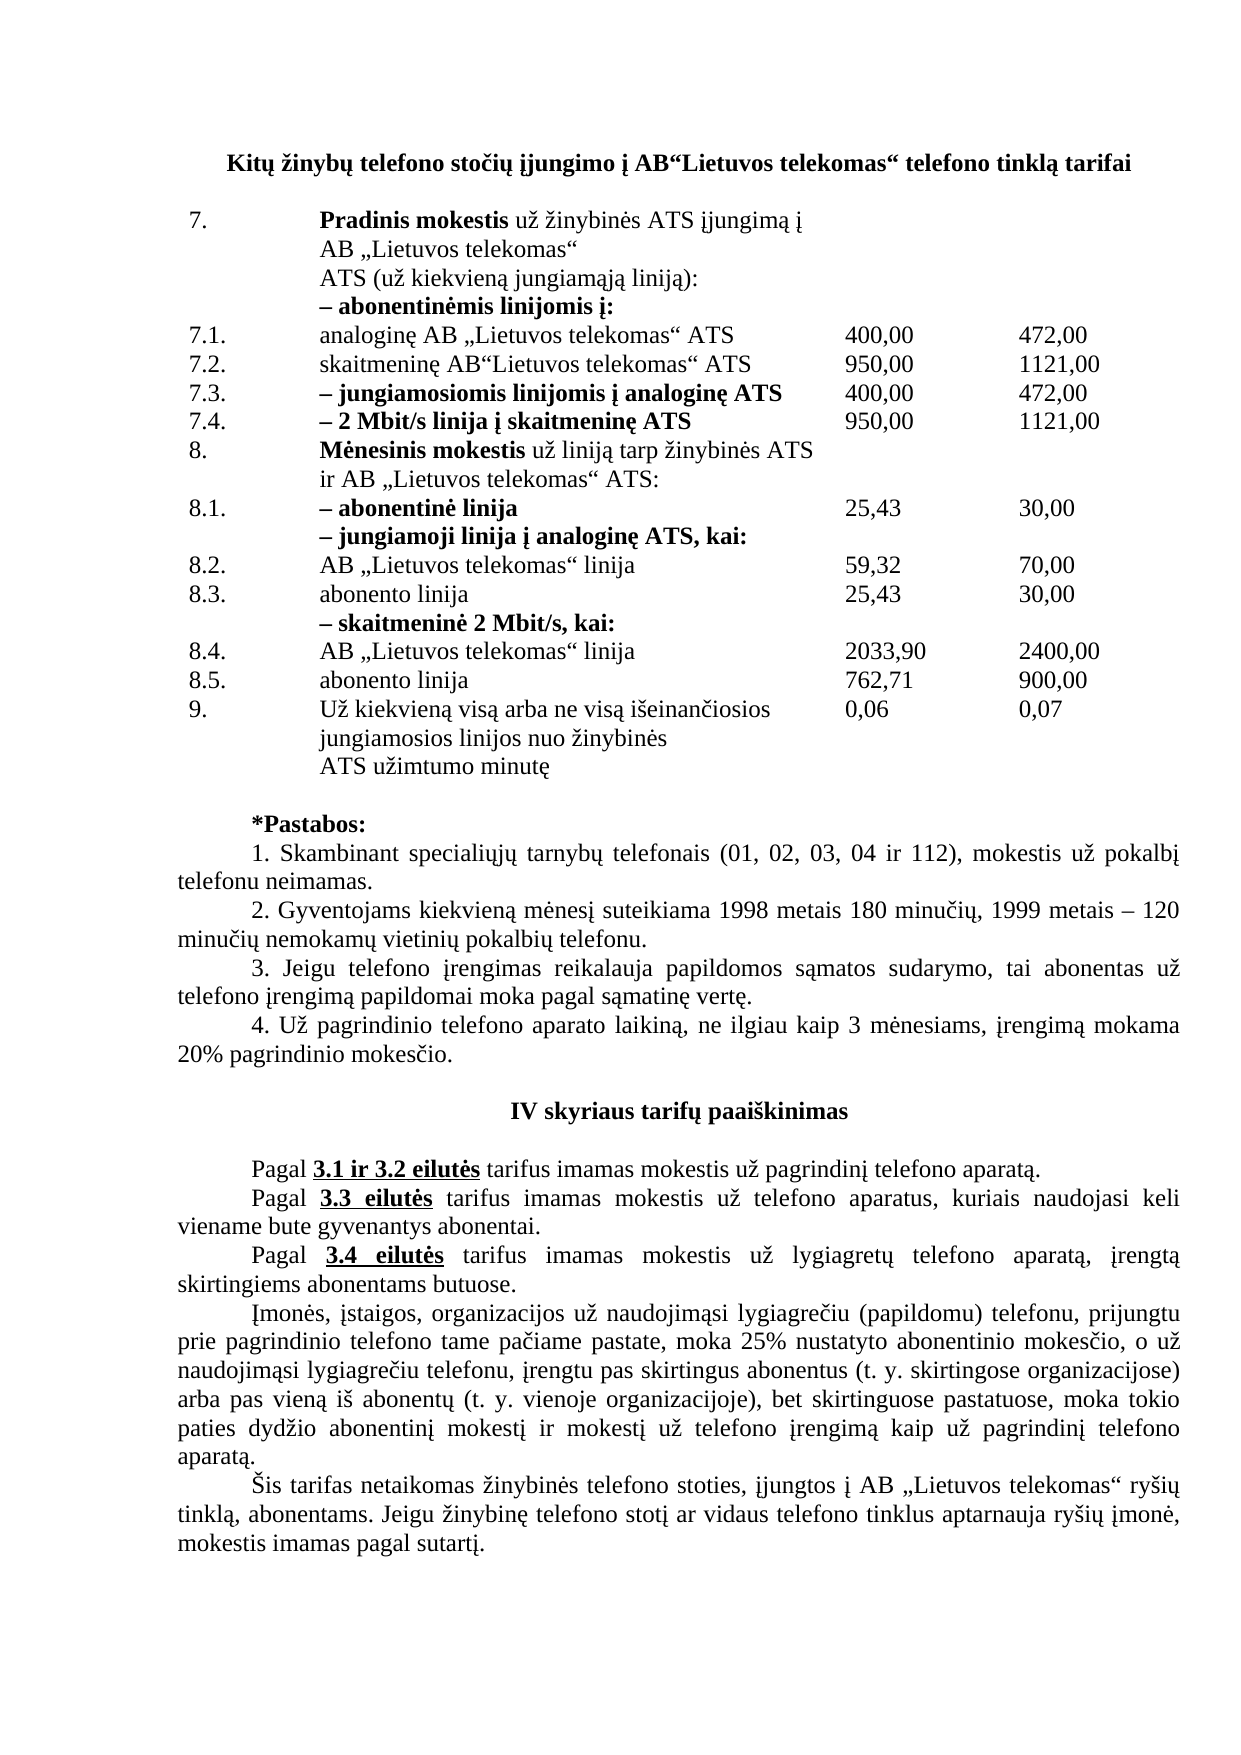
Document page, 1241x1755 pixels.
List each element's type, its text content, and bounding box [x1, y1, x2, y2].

table_cell 8.2. [177, 550, 308, 579]
table_cell ATS (už kiekvieną jungiamąją liniją): [308, 263, 834, 291]
table_cell 0,07 [1008, 694, 1181, 751]
table_cell [834, 751, 1007, 780]
text Pagal 3.3 eilutės tarifus imamas mokestis už telefono aparatus, kuriais naudojasi keli viename bute gyvenantys abonentai. [177, 1183, 1181, 1240]
table_cell 9. [177, 694, 308, 751]
table_cell 950,00 [834, 349, 1007, 378]
table_cell 1121,00 [1008, 406, 1181, 435]
text *Pastabos: [177, 809, 1181, 838]
table_cell analoginę AB „Lietuvos telekomas“ ATS [308, 320, 834, 349]
table_header [834, 205, 1007, 263]
text Įmonės, įstaigos, organizacijos už naudojimąsi lygiagrečiu (papildomu) telefonu, prijungtu prie pagrindinio telefono tame pačiame pastate, moka 25% nustatyto abonentinio mokesčio, o už naudojimąsi lygiagrečiu telefonu, įrengtu pas skirtingus abonentus (t. y. skirtingose organizacijose) arba pas vieną iš abonentų (t. y. vienoje organizacijoje), bet skirtinguose pastatuose, moka tokio paties dydžio abonentinį mokestį ir mokestį už telefono įrengimą kaip už pagrindinį telefono aparatą. [177, 1298, 1181, 1470]
table_cell 70,00 [1008, 550, 1181, 579]
table_cell 8.1. [177, 493, 308, 521]
table_cell 25,43 [834, 493, 1007, 521]
text 1. Skambinant specialiųjų tarnybų telefonais (01, 02, 03, 04 ir 112), mokestis už pokalbį telefonu neimamas. [177, 838, 1181, 895]
table_cell 30,00 [1008, 579, 1181, 608]
table_header [1008, 205, 1181, 263]
table_cell 762,71 [834, 665, 1007, 694]
table_cell – abonentinėmis linijomis į: [308, 291, 834, 320]
table_cell 7.1. [177, 320, 308, 349]
table_cell 8. [177, 435, 308, 493]
table_cell 7.2. [177, 349, 308, 378]
table_cell 400,00 [834, 320, 1007, 349]
table_cell 7.3. [177, 378, 308, 406]
table_cell – abonentinė linija [308, 493, 834, 521]
text 4. Už pagrindinio telefono aparato laikiną, ne ilgiau kaip 3 mėnesiams, įrengimą mokama 20% pagrindinio mokesčio. [177, 1010, 1181, 1068]
table_cell [1008, 521, 1181, 550]
table_cell Už kiekvieną visą arba ne visą išeinančiosios jungiamosios linijos nuo žinybinės [308, 694, 834, 751]
table_cell [834, 521, 1007, 550]
table_cell 2400,00 [1008, 636, 1181, 665]
text Šis tarifas netaikomas žinybinės telefono stoties, įjungtos į AB „Lietuvos telekomas“ ryšių tinklą, abonentams. Jeigu žinybinę telefono stotį ar vidaus telefono tinklus aptarnauja ryšių įmonė, mokestis imamas pagal sutartį. [177, 1470, 1181, 1556]
table_cell [177, 263, 308, 291]
table_cell 30,00 [1008, 493, 1181, 521]
table_cell – jungiamosiomis linijomis į analoginę ATS [308, 378, 834, 406]
table_cell ATS užimtumo minutę [308, 751, 834, 780]
table_cell [177, 608, 308, 636]
table_cell [1008, 263, 1181, 291]
table_cell 1121,00 [1008, 349, 1181, 378]
text Pagal 3.4 eilutės tarifus imamas mokestis už lygiagretų telefono aparatą, įrengtą skirtingiems abonentams butuose. [177, 1240, 1181, 1298]
table_cell 7.4. [177, 406, 308, 435]
table_cell 59,32 [834, 550, 1007, 579]
table_cell 950,00 [834, 406, 1007, 435]
table_cell 2033,90 [834, 636, 1007, 665]
table_cell 25,43 [834, 579, 1007, 608]
table_cell [1008, 751, 1181, 780]
table_cell [1008, 435, 1181, 493]
table_header Pradinis mokestis už žinybinės ATS įjungimą į AB „Lietuvos telekomas“ [308, 205, 834, 263]
table_cell Mėnesinis mokestis už liniją tarp žinybinės ATS ir AB „Lietuvos telekomas“ ATS: [308, 435, 834, 493]
table_cell [834, 291, 1007, 320]
table_cell skaitmeninę AB“Lietuvos telekomas“ ATS [308, 349, 834, 378]
table_cell AB „Lietuvos telekomas“ linija [308, 636, 834, 665]
table_cell [834, 435, 1007, 493]
table_cell 472,00 [1008, 378, 1181, 406]
table_cell [1008, 608, 1181, 636]
table_cell 8.5. [177, 665, 308, 694]
table_cell – skaitmeninė 2 Mbit/s, kai: [308, 608, 834, 636]
table_cell [834, 263, 1007, 291]
table_header 7. [177, 205, 308, 263]
table_cell [177, 521, 308, 550]
text 2. Gyventojams kiekvieną mėnesį suteikiama 1998 metais 180 minučių, 1999 metais – 120 minučių nemokamų vietinių pokalbių telefonu. [177, 895, 1181, 953]
text IV skyriaus tarifų paaiškinimas [177, 1096, 1181, 1125]
table_cell – 2 Mbit/s linija į skaitmeninę ATS [308, 406, 834, 435]
table_cell 8.4. [177, 636, 308, 665]
table_cell 0,06 [834, 694, 1007, 751]
table_cell AB „Lietuvos telekomas“ linija [308, 550, 834, 579]
table_cell – jungiamoji linija į analoginę ATS, kai: [308, 521, 834, 550]
text Pagal 3.1 ir 3.2 eilutės tarifus imamas mokestis už pagrindinį telefono aparatą. [177, 1154, 1181, 1183]
table_cell 900,00 [1008, 665, 1181, 694]
text Kitų žinybų telefono stočių įjungimo į AB“Lietuvos telekomas“ telefono tinklą tarifai [177, 148, 1181, 176]
table_cell abonento linija [308, 579, 834, 608]
text 3. Jeigu telefono įrengimas reikalauja papildomos sąmatos sudarymo, tai abonentas už telefono įrengimą papildomai moka pagal sąmatinę vertę. [177, 953, 1181, 1010]
table_cell 472,00 [1008, 320, 1181, 349]
table_cell [177, 291, 308, 320]
table_cell [1008, 291, 1181, 320]
table_cell 400,00 [834, 378, 1007, 406]
table_cell abonento linija [308, 665, 834, 694]
table_cell [177, 751, 308, 780]
table_cell [834, 608, 1007, 636]
table_cell 8.3. [177, 579, 308, 608]
